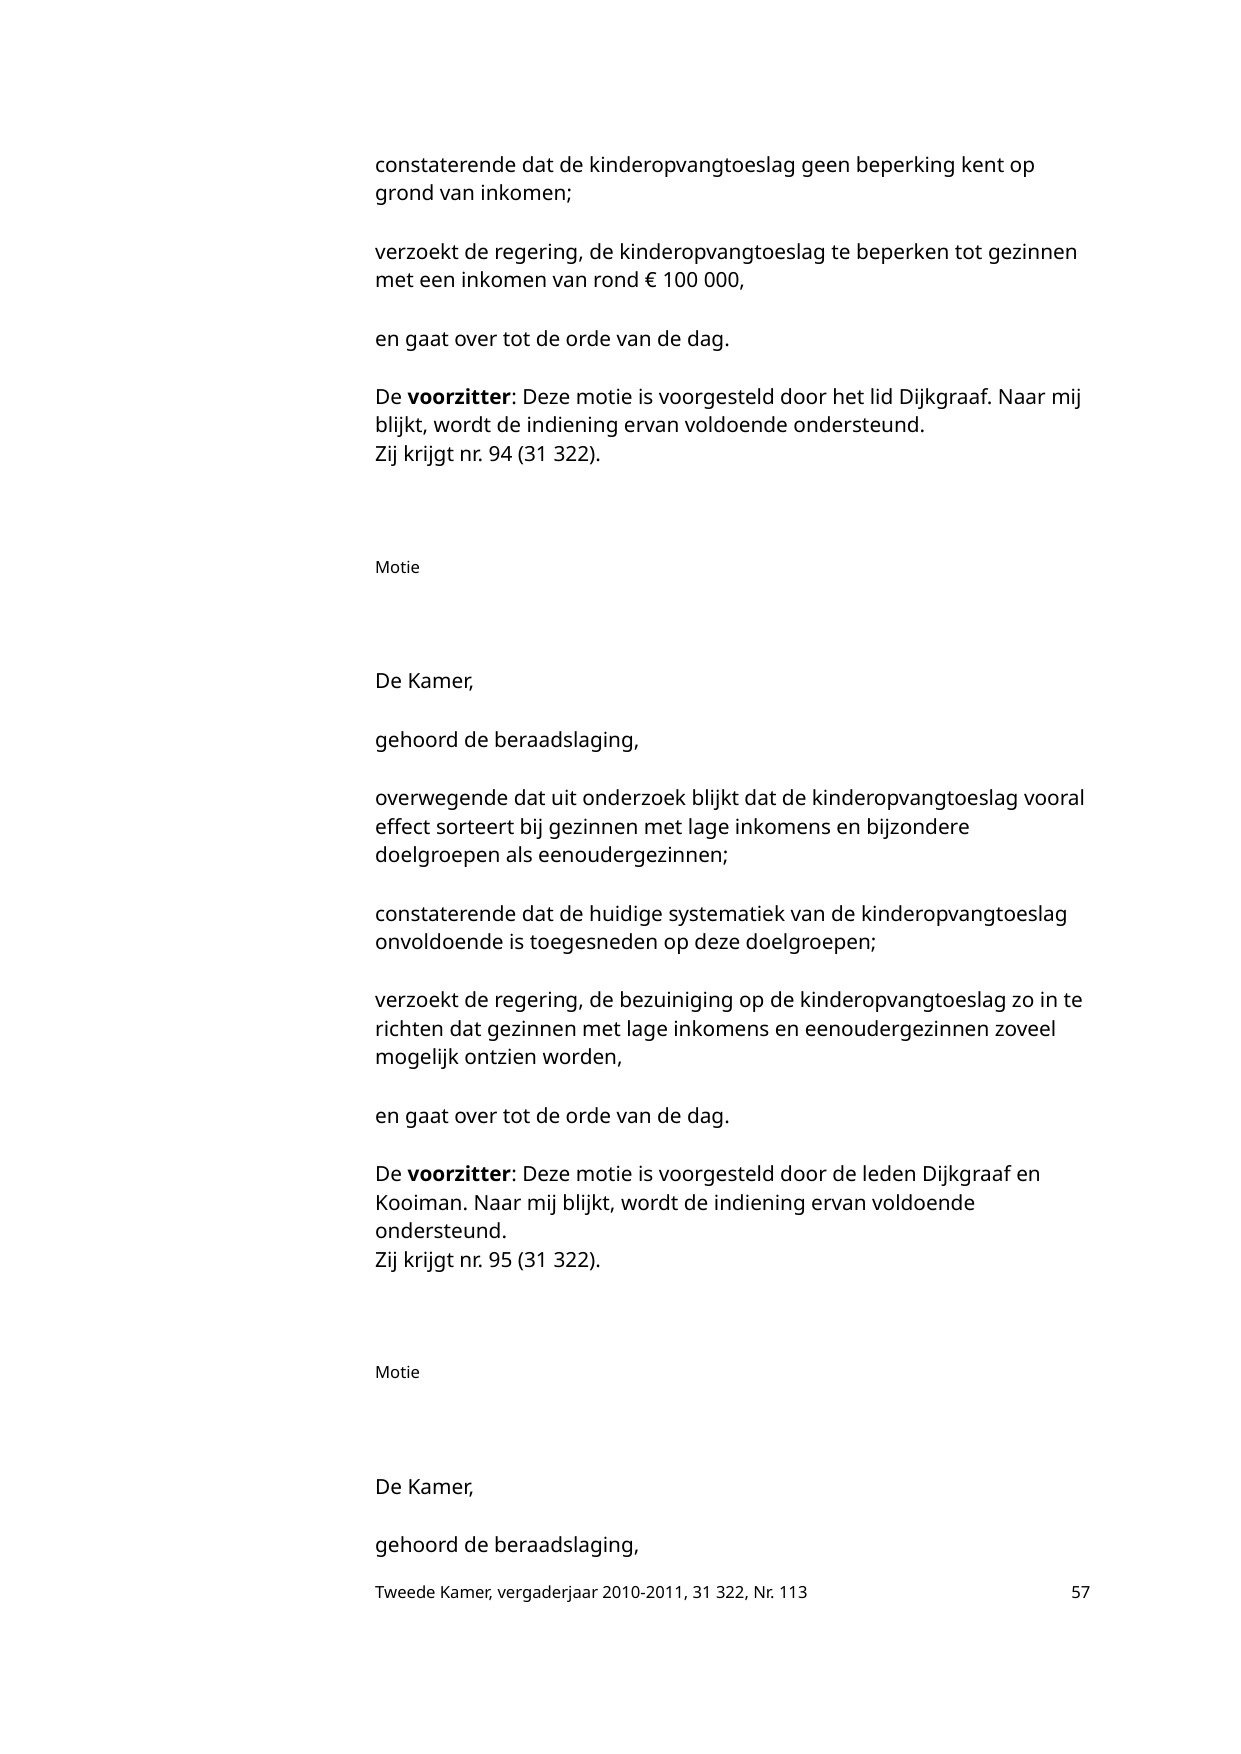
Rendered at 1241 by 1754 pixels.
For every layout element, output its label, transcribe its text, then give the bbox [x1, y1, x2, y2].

text en gaat over tot de orde van de dag. [375, 1101, 1090, 1129]
text constaterende dat de huidige systematiek van de kinderopvangtoeslag onvoldoende is toegesneden op deze doelgroepen; [375, 899, 1090, 956]
text Zij krijgt nr. 95 (31 322). [375, 1245, 1090, 1273]
text gehoord de beraadslaging, [375, 725, 1090, 753]
text Zij krijgt nr. 94 (31 322). [375, 439, 1090, 467]
text De Kamer, [375, 667, 1090, 695]
table_header Motie [375, 555, 1090, 608]
text verzoekt de regering, de bezuiniging op de kinderopvangtoeslag zo in te richten dat gezinnen met lage inkomens en eenoudergezinnen zoveel mogelijk ontzien worden, [375, 986, 1090, 1071]
text gehoord de beraadslaging, [375, 1531, 1090, 1559]
text en gaat over tot de orde van de dag. [375, 324, 1090, 352]
text overwegende dat uit onderzoek blijkt dat de kinderopvangtoeslag vooral effect sorteert bij gezinnen met lage inkomens en bijzondere doelgroepen als eenoudergezinnen; [375, 783, 1090, 869]
text De Kamer, [375, 1472, 1090, 1501]
text De voorzitter: Deze motie is voorgesteld door het lid Dijkgraaf. Naar mij blijkt, wordt de indiening ervan voldoende ondersteund. [375, 382, 1090, 439]
table_header Motie [375, 1361, 1090, 1414]
text verzoekt de regering, de kinderopvangtoeslag te beperken tot gezinnen met een inkomen van rond € 100 000, [375, 237, 1090, 294]
text constaterende dat de kinderopvangtoeslag geen beperking kent op grond van inkomen; [375, 150, 1090, 207]
text De voorzitter: Deze motie is voorgesteld door de leden Dijkgraaf en Kooiman. Naar mij blijkt, wordt de indiening ervan voldoende ondersteund. [375, 1159, 1090, 1245]
